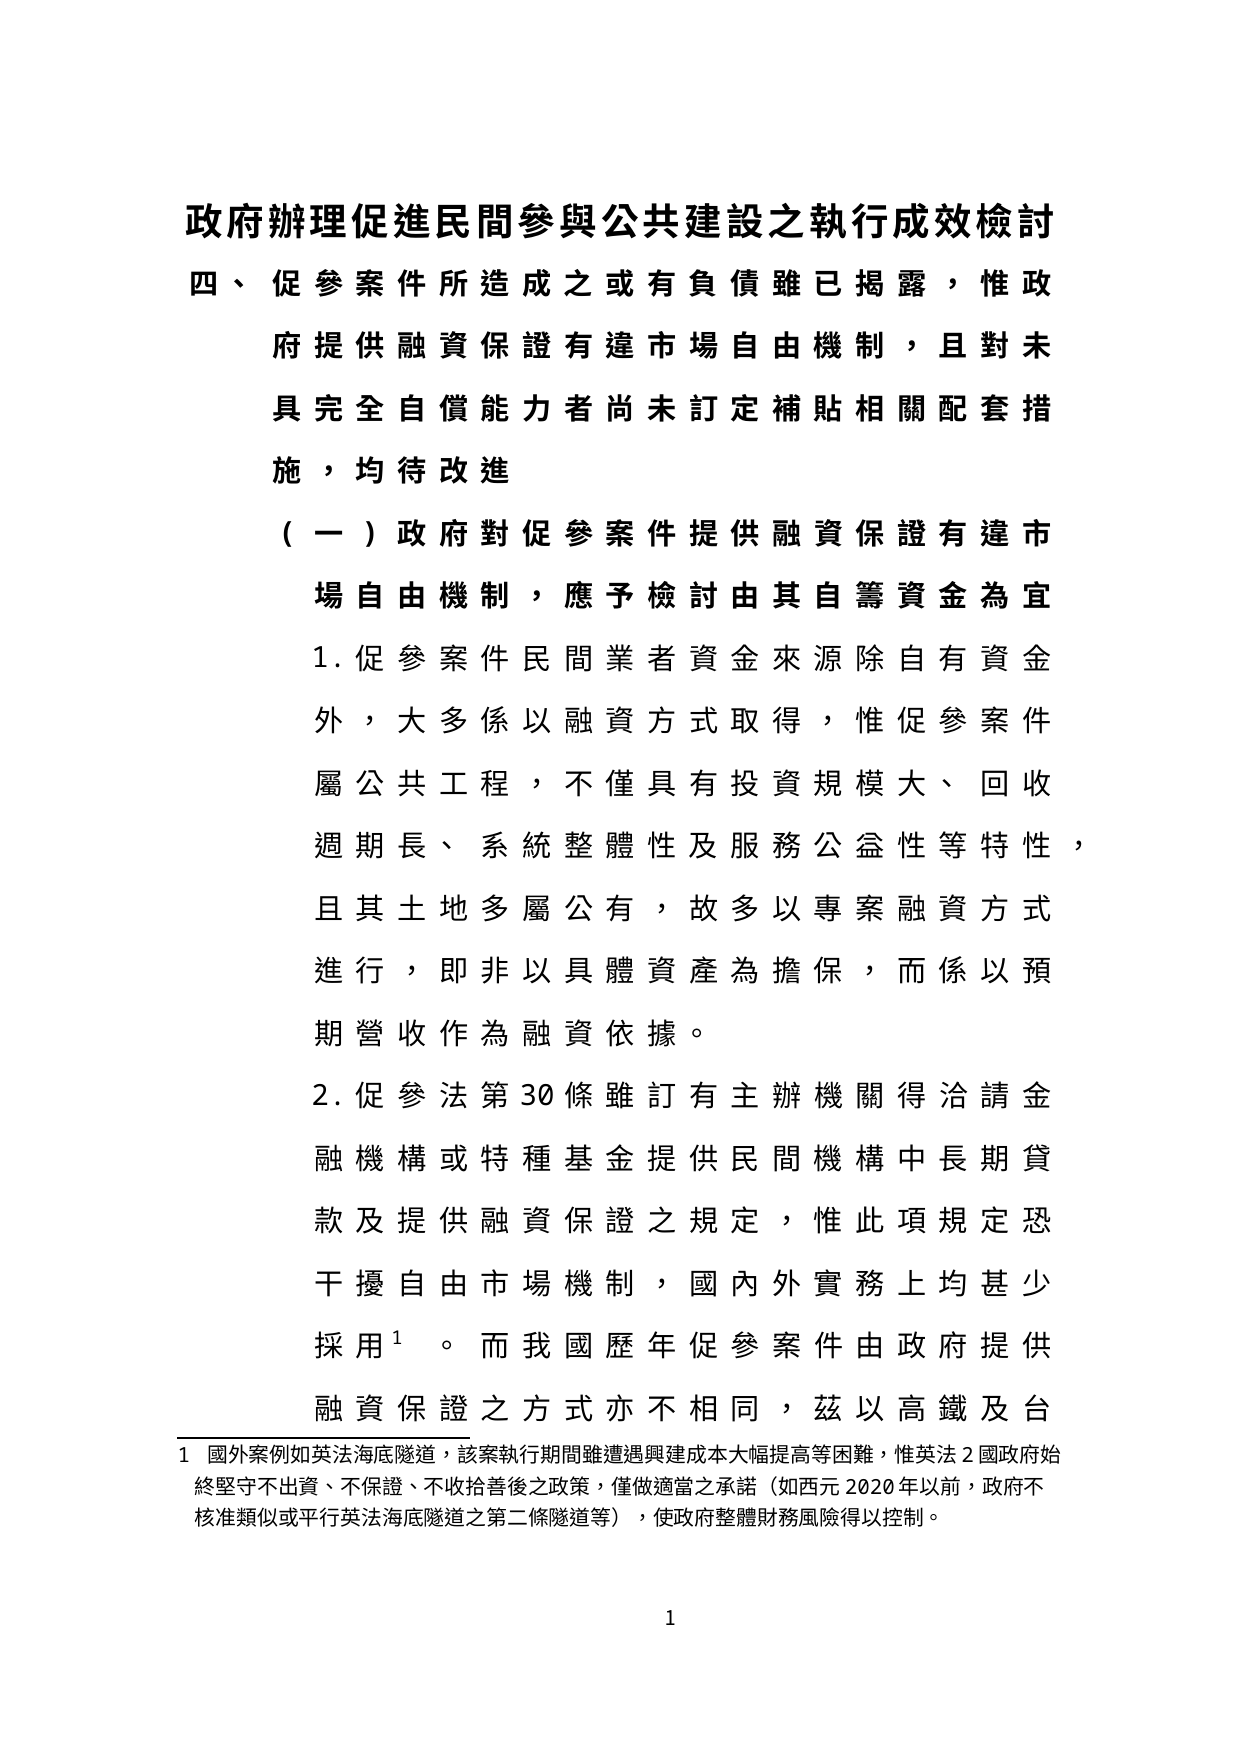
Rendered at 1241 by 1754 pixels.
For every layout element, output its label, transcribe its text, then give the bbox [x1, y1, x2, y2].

text (一)政府對促參案件提供融資保證有違市場自由機制，應予檢討由其自籌資金為宜 [242, 490, 1058, 615]
text 國外案例如英法海底隧道，該案執行期間雖遭遇興建成本大幅提高等困難，惟英法2國政府始終堅守不出資、不保證、不收拾善後之政策，僅做適當之承諾（如西元2020年以前，政府不核准類似或平行英法海底隧道之第二條隧道等），使政府整體財務風險得以控制。 [177, 1438, 1063, 1532]
text 政府辦理促進民間參與公共建設之執行成效檢討 [183, 177, 1058, 240]
text 四、促參案件所造成之或有負債雖已揭露，惟政府提供融資保證有違市場自由機制，且對未具完全自償能力者尚未訂定補貼相關配套措施，均待改進 [183, 240, 1058, 490]
text 2.促參法第30條雖訂有主辦機關得洽請金融機構或特種基金提供民間機構中長期貸款及提供融資保證之規定，惟此項規定恐干擾自由市場機制，國內外實務上均甚少採用。而我國歷年促參案件由政府提供融資保證之方式亦不相同，茲以高鐵及台 [271, 1052, 1058, 1427]
text 1.促參案件民間業者資金來源除自有資金外，大多係以融資方式取得，惟促參案件屬公共工程，不僅具有投資規模大、回收週期長、系統整體性及服務公益性等特性，且其土地多屬公有，故多以專案融資方式進行，即非以具體資產為擔保，而係以預期營收作為融資依據。 [271, 615, 1058, 1052]
